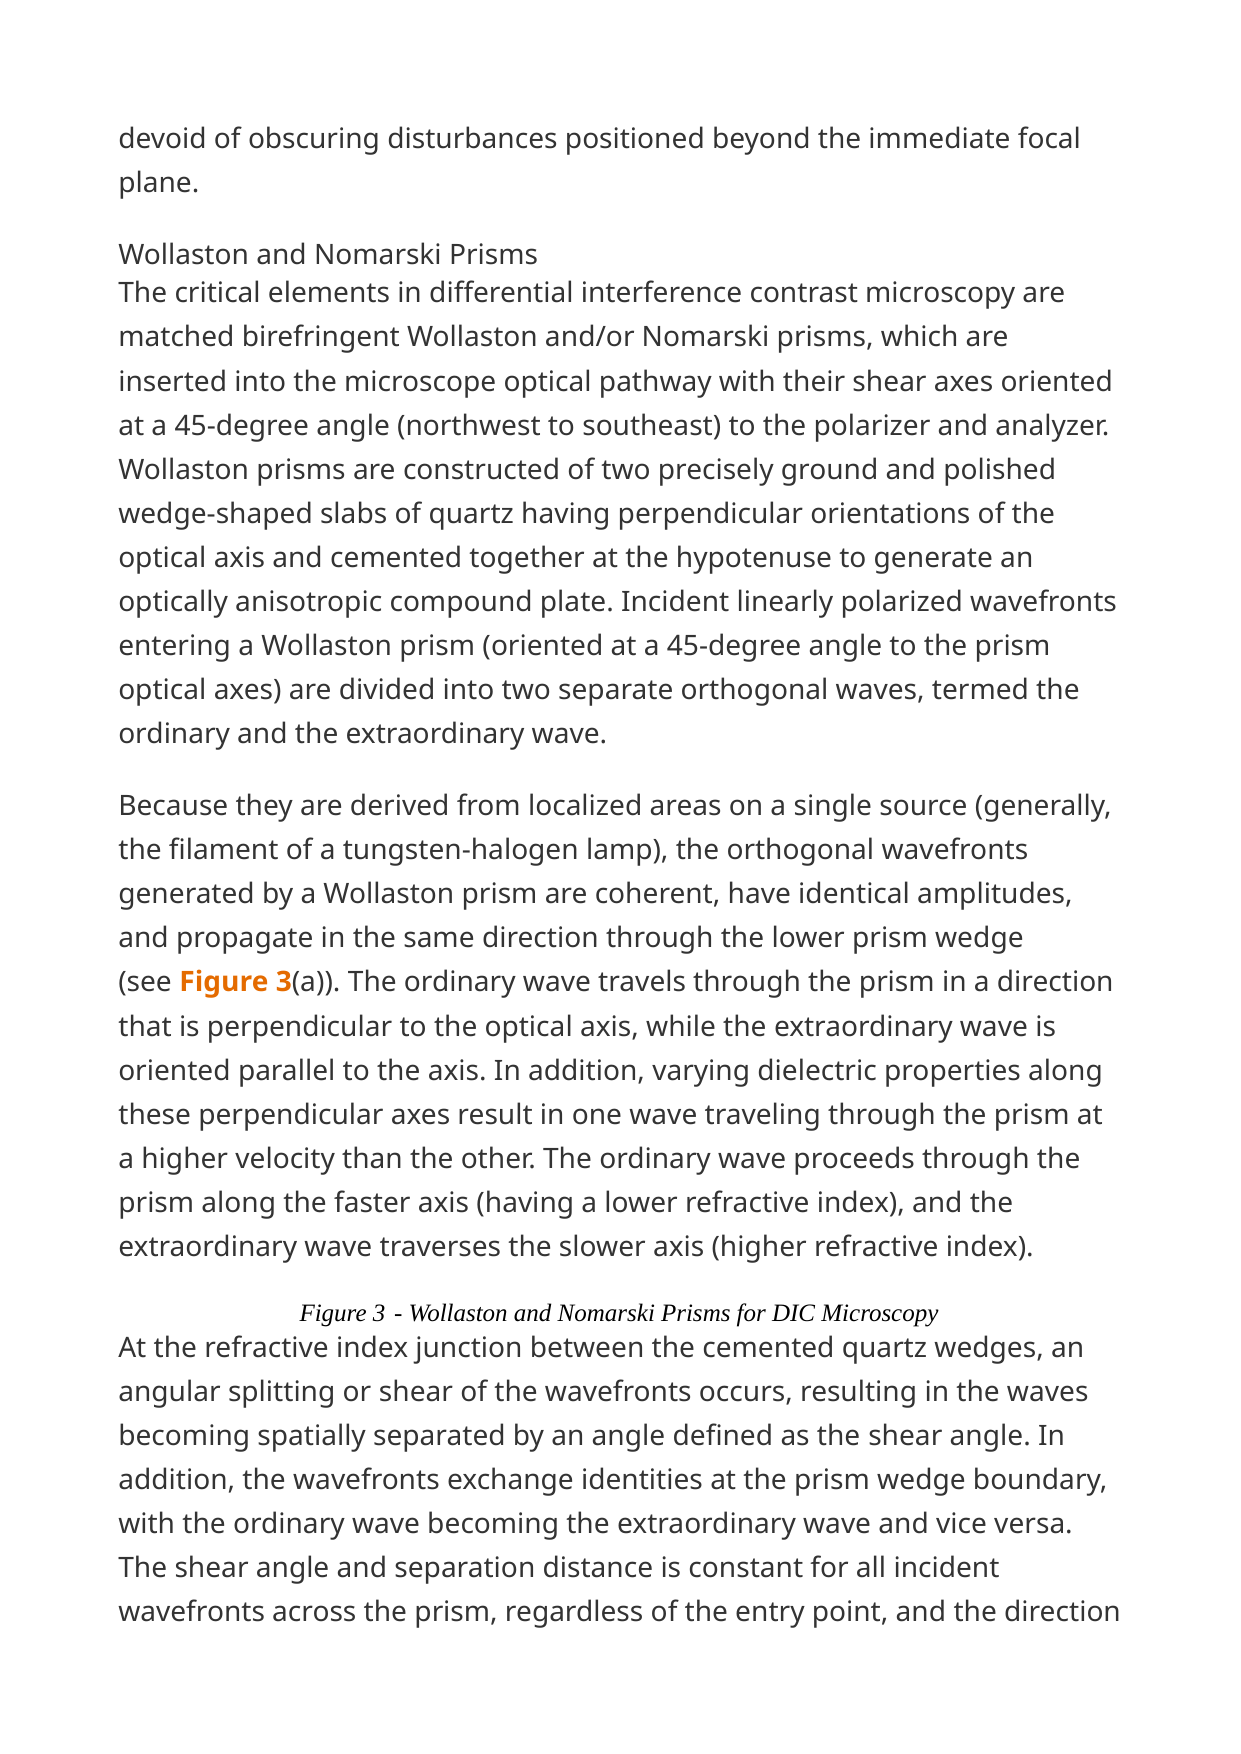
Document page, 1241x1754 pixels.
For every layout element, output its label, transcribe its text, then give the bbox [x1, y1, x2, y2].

text Because they are derived from localized areas on a single source (generally, the filament of a tungsten-halogen lamp), the orthogonal wavefronts generated by a Wollaston prism are coherent, have identical amplitudes, and propagate in the same direction through the lower prism wedge (see Figure 3(a)). The ordinary wave travels through the prism in a direction that is perpendicular to the optical axis, while the extraordinary wave is oriented parallel to the axis. In addition, varying dielectric properties along these perpendicular axes result in one wave traveling through the prism at a higher velocity than the other. The ordinary wave proceeds through the prism along the faster axis (having a lower refractive index), and the extraordinary wave traverses the slower axis (higher refractive index). [118, 786, 1122, 1264]
text The critical elements in differential interference contrast microscopy are matched birefringent Wollaston and/or Nomarski prisms, which are inserted into the microscope optical pathway with their shear axes oriented at a 45-degree angle (northwest to southeast) to the polarizer and analyzer. Wollaston prisms are constructed of two precisely ground and polished wedge-shaped slabs of quartz having perpendicular orientations of the optical axis and cemented together at the hypotenuse to generate an optically anisotropic compound plate. Incident linearly polarized wavefronts entering a Wollaston prism (oriented at a 45-degree angle to the prism optical axes) are divided into two separate orthogonal waves, termed the ordinary and the extraordinary wave. [118, 273, 1122, 752]
subtitle Wollaston and Nomarski Prisms [118, 234, 1122, 273]
subtitle Figure 3 - Wollaston and Nomarski Prisms for DIC Microscopy [118, 1298, 1122, 1327]
text devoid of obscuring disturbances positioned beyond the immediate focal plane. [118, 118, 1122, 201]
text At the refractive index junction between the cemented quartz wedges, an angular splitting or shear of the wavefronts occurs, resulting in the waves becoming spatially separated by an angle defined as the shear angle. In addition, the wavefronts exchange identities at the prism wedge boundary, with the ordinary wave becoming the extraordinary wave and vice versa. The shear angle and separation distance is constant for all incident wavefronts across the prism, regardless of the entry point, and the direction [118, 1327, 1122, 1630]
